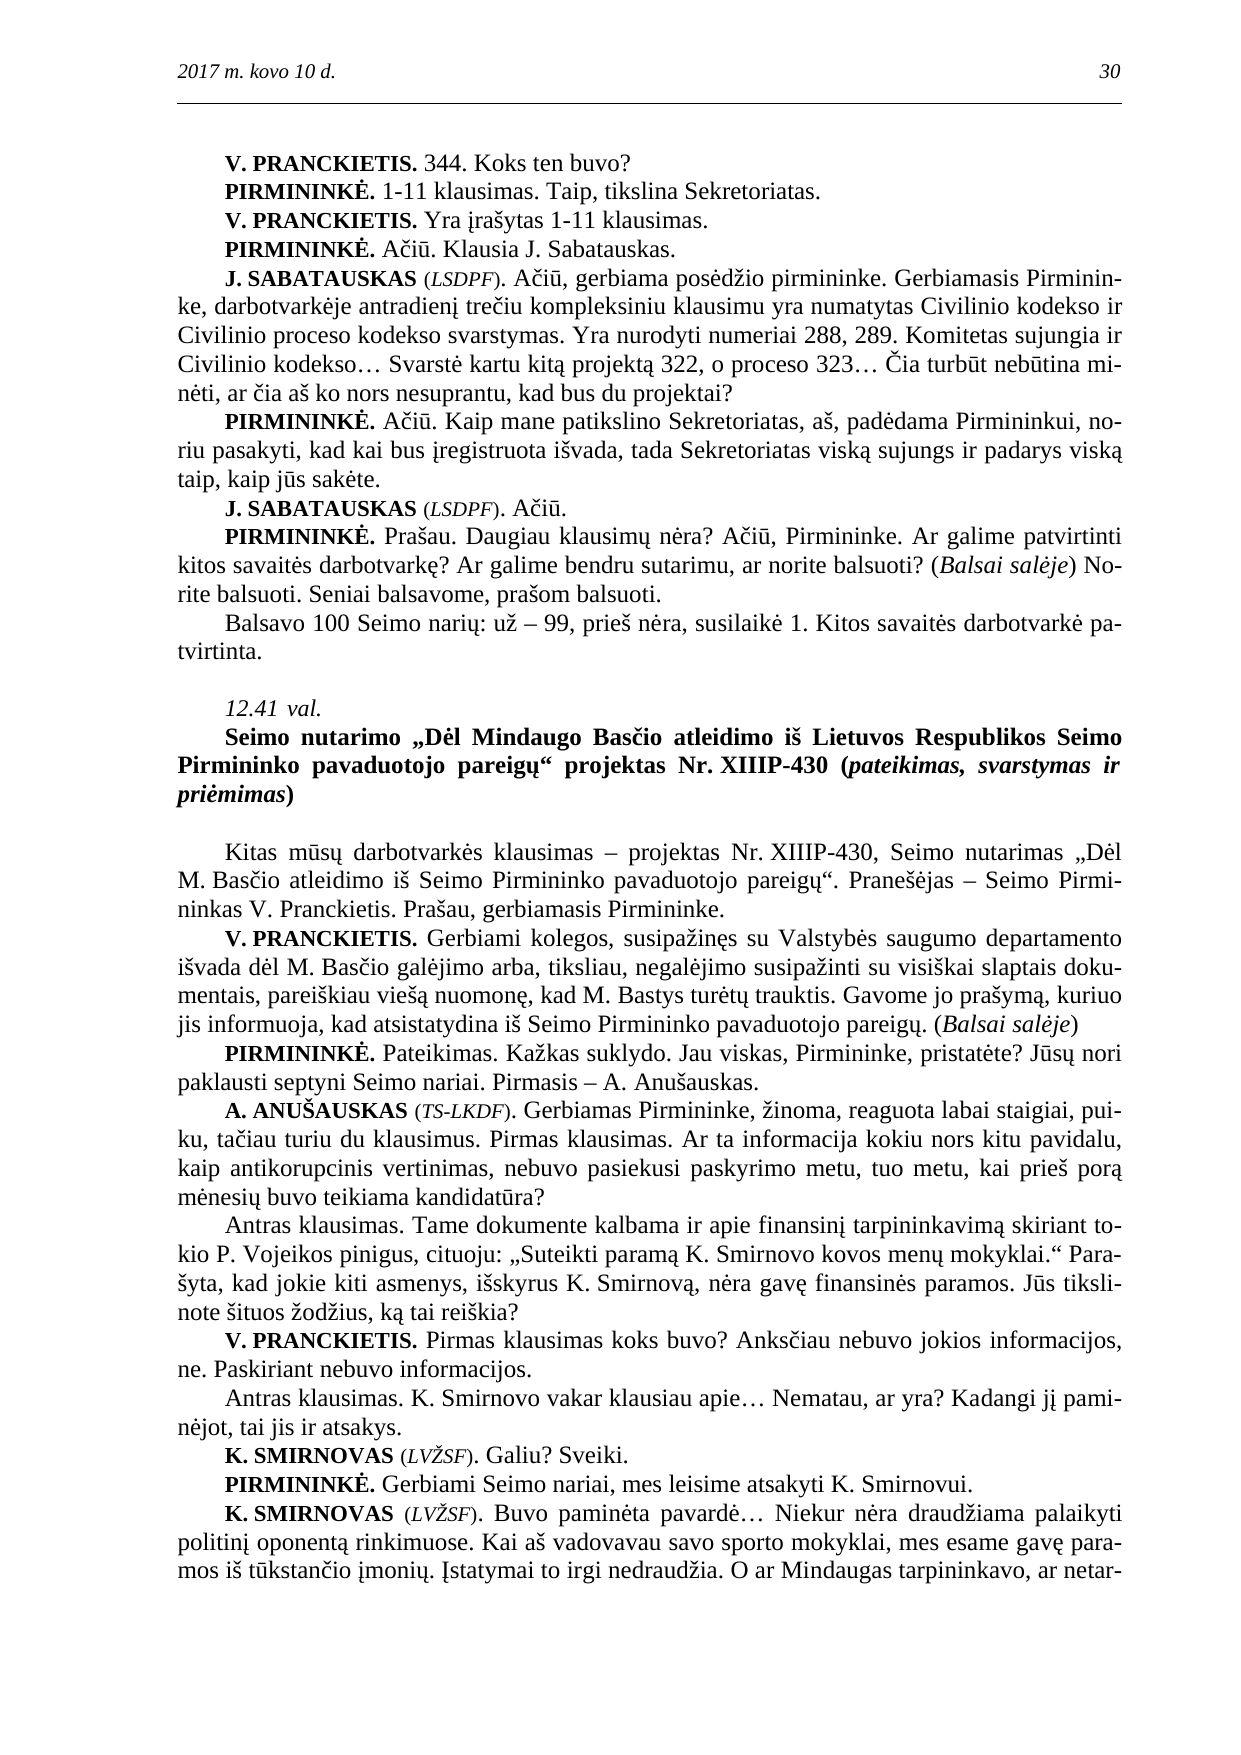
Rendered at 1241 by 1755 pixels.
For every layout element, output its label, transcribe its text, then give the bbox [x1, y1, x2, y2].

text PIRMININKĖ. Pa­tei­ki­mas. Kaž­kas su­kly­do. Jau vis­kas, Pir­mi­nin­ke, pri­sta­tė­te? Jū­sų no­ri pa­klaus­ti sep­ty­ni Sei­mo na­riai. Pir­ma­sis – A. Anu­šaus­kas. [177, 1038, 1122, 1095]
text PIRMININKĖ. Ačiū. Kaip ma­ne pa­tiks­li­no Sek­re­to­ria­tas, aš, pa­dė­da­ma Pir­mi­nin­kui, no­riu pa­sa­ky­ti, kad kai bus įre­gist­ruo­ta iš­va­da, ta­da Sek­re­to­ria­tas vis­ką su­jungs ir pa­da­rys vis­ką taip, kaip jūs sa­kė­te. [177, 406, 1122, 493]
text V. PRANCKIETIS. Yra įra­šy­tas 1-11 klau­si­mas. [177, 205, 1122, 234]
text V. PRANCKIETIS. Ger­bia­mi ko­le­gos, su­si­pa­ži­nęs su Vals­ty­bės sau­gu­mo de­par­ta­men­to iš­va­da dėl M. Bas­čio ga­lė­ji­mo ar­ba, tiks­liau, ne­ga­lė­ji­mo su­si­pa­žin­ti su vi­siš­kai slap­tais do­ku­men­tais, pa­reiš­kiau vie­šą nuo­mo­nę, kad M. Bas­tys tu­rė­tų trauk­tis. Ga­vo­me jo pra­šy­mą, ku­riuo jis in­for­muo­ja, kad at­si­sta­ty­di­na iš Sei­mo Pir­mi­nin­ko pa­va­duo­to­jo pa­rei­gų. (Bal­sai sa­lė­je) [177, 923, 1122, 1038]
text Ant­ras klau­si­mas. Ta­me do­ku­men­te kal­ba­ma ir apie fi­nan­si­nį tar­pi­nin­ka­vi­mą ski­riant to­kio P. Vo­jei­kos pi­ni­gus, ci­tuo­ju: „Su­teik­ti pa­ra­mą K. Smir­no­vo ko­vos me­nų mo­kyk­lai.“ Pa­ra­šy­ta, kad jo­kie ki­ti as­me­nys, iš­sky­rus K. Smir­no­vą, nė­ra ga­vę fi­nan­si­nės pa­ra­mos. Jūs tiks­li­no­te ši­tuos žo­džius, ką tai reiš­kia? [177, 1210, 1122, 1325]
text Ant­ras klau­si­mas. K. Smir­no­vo va­kar klau­siau apie… Ne­ma­tau, ar yra? Ka­dan­gi jį pa­mi­nė­jot, tai jis ir at­sa­kys. [177, 1383, 1122, 1440]
text 12.41 val. [224, 694, 1122, 722]
text V. PRANCKIETIS. 344. Koks ten bu­vo? [177, 148, 1122, 176]
text J. SABATAUSKAS (LSDPF). Ačiū, ger­bia­ma po­sė­džio pir­mi­nin­ke. Ger­bia­ma­sis Pir­mi­nin­ke, dar­bo­tvarkėje ant­ra­die­nį tre­čiu kom­plek­si­niu klau­si­mu yra nu­ma­ty­tas Ci­vi­li­nio ko­dek­so ir Ci­vi­li­nio pro­ce­so ko­dek­so svars­ty­mas. Yra nu­ro­dy­ti nu­me­riai 288, 289. Ko­mi­te­tas su­jun­gia ir Ci­vi­li­nio ko­dek­so… Svars­tė kar­tu ki­tą pro­jek­tą 322, o pro­ce­so 323… Čia tur­būt ne­bū­ti­na mi­nė­ti, ar čia aš ko nors ne­su­pran­tu, kad bus du pro­jek­tai? [177, 263, 1122, 406]
text V. PRANCKIETIS. Pir­mas klau­si­mas koks bu­vo? Anks­čiau ne­bu­vo jo­kios in­for­ma­ci­jos, ne. Pa­ski­riant ne­bu­vo in­for­ma­ci­jos. [177, 1325, 1122, 1383]
text PIRMININKĖ. Ger­bia­mi Sei­mo na­riai, mes lei­si­me at­sa­ky­ti K. Smir­no­vui. [177, 1469, 1122, 1498]
text PIRMININKĖ. Ačiū. Klau­sia J. Sa­ba­taus­kas. [177, 234, 1122, 263]
text J. SABATAUSKAS (LSDPF). Ačiū. [177, 493, 1122, 521]
text Ki­tas mū­sų dar­bo­tvarkės klau­si­mas – pro­jek­tas Nr. XIIIP-430, Sei­mo nu­ta­ri­mas „Dėl M. Bas­čio at­lei­di­mo iš Sei­mo Pir­mi­nin­ko pa­va­duo­to­jo pa­rei­gų“. Pra­ne­šė­jas – Sei­mo Pir­mi­nin­kas V. Pranc­kie­tis. Pra­šau, ger­bia­ma­sis Pir­mi­nin­ke. [177, 837, 1122, 923]
text Bal­sa­vo 100 Sei­mo na­rių: už – 99, prieš nė­ra, su­si­lai­kė 1. Ki­tos sa­vai­tės dar­bo­tvarkė pa­tvir­tin­ta. [177, 608, 1122, 665]
text PIRMININKĖ. Pra­šau. Dau­giau klau­si­mų nė­ra? Ačiū, Pir­mi­nin­ke. Ar ga­li­me pa­tvir­tin­ti ki­tos sa­vai­tės dar­bo­tvarkę? Ar ga­li­me ben­dru su­ta­ri­mu, ar no­ri­te bal­suo­ti? (Bal­sai sa­lė­je) No­ri­te bal­suo­ti. Se­niai bal­sa­vo­me, pra­šom bal­suo­ti. [177, 521, 1122, 608]
text K. SMIRNOVAS (LVŽSF). Bu­vo pa­mi­nė­ta pa­var­dė… Nie­kur nė­ra drau­džia­ma pa­lai­ky­ti po­li­ti­nį opo­nen­tą rin­ki­muo­se. Kai aš va­do­va­vau sa­vo spor­to mo­kyk­lai, mes esa­me ga­vę pa­ra­mos iš tūks­tan­čio įmo­nių. Įsta­ty­mai to ir­gi ne­drau­džia. O ar Min­dau­gas tar­pi­nin­ka­vo, ar ne­tar­ [177, 1498, 1122, 1584]
text Sei­mo nu­ta­ri­mo „Dėl Min­dau­go Bas­čio at­lei­di­mo iš Lie­tu­vos Res­pub­li­kos Sei­mo Pir­mi­nin­ko pa­va­duo­to­jo pa­rei­gų“ pro­jek­tas Nr. XIIIP-430 (pa­tei­ki­mas, svars­ty­mas ir priėmi­mas) [177, 722, 1122, 808]
text K. SMIRNOVAS (LVŽSF). Ga­liu? Svei­ki. [177, 1440, 1122, 1469]
text PIRMININKĖ. 1-11 klau­si­mas. Taip, tiks­li­na Sek­re­to­ria­tas. [177, 176, 1122, 205]
text A. ANUŠAUSKAS (TS-LKDF). Ger­bia­mas Pir­mi­nin­ke, ži­no­ma, re­a­guo­ta la­bai stai­giai, pui­ku, ta­čiau tu­riu du klau­si­mus. Pir­mas klau­si­mas. Ar ta in­for­ma­ci­ja ko­kiu nors ki­tu pa­vi­da­lu, kaip an­ti­ko­rup­ci­nis ver­ti­ni­mas, ne­bu­vo pa­sie­ku­si pa­sky­ri­mo me­tu, tuo me­tu, kai prieš po­rą mė­ne­sių bu­vo tei­kia­ma kan­di­da­tū­ra? [177, 1095, 1122, 1210]
